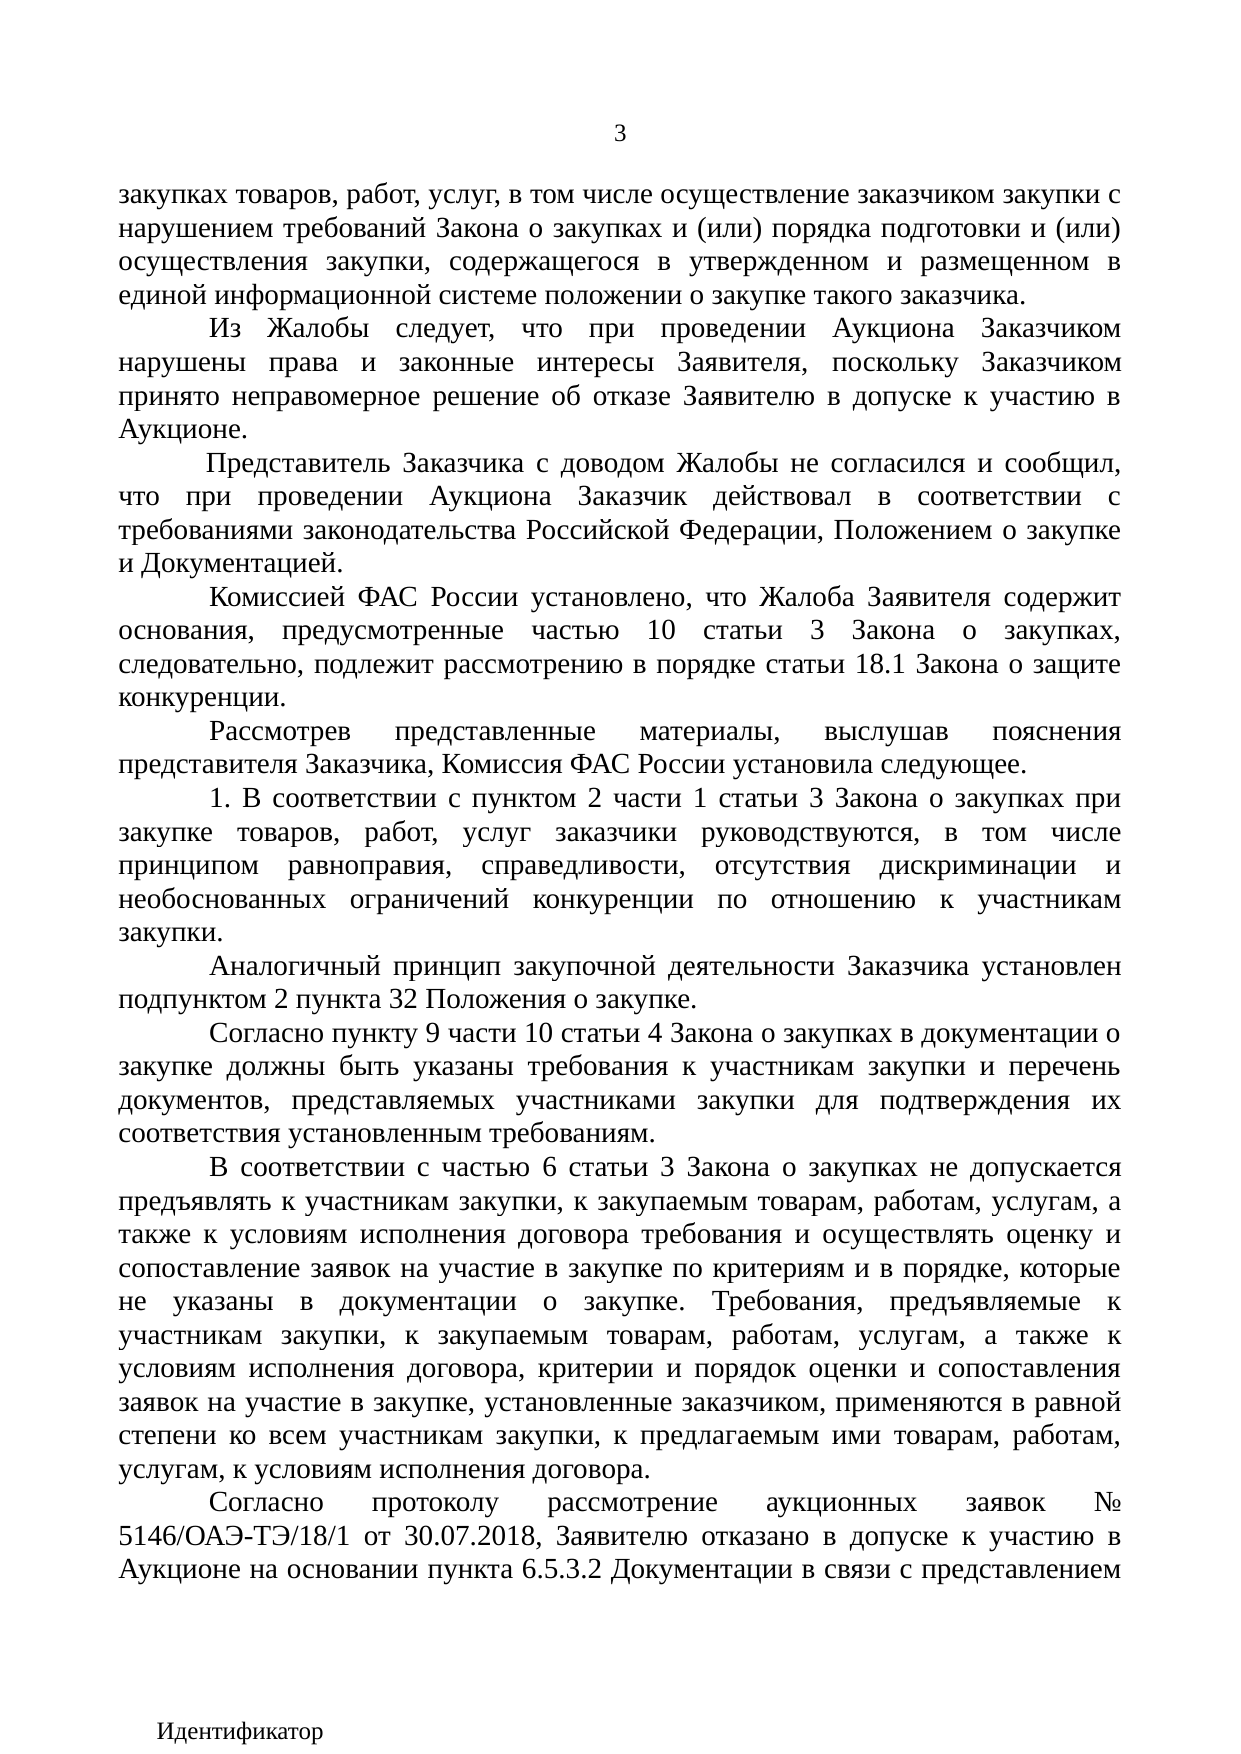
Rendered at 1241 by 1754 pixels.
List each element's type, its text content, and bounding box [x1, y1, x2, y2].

text Согласно протоколу рассмотрение аукционных заявок № 5146/ОАЭ-ТЭ/18/1 от 30.07.2018, Заявителю отказано в допуске к участию в Аукционе на основании пункта 6.5.3.2 Документации в связи с представлением [118, 1484, 1122, 1585]
text 1. В соответствии с пунктом 2 части 1 статьи 3 Закона о закупках при закупке товаров, работ, услуг заказчики руководствуются, в том числе принципом равноправия, справедливости, отсутствия дискриминации и необоснованных ограничений конкуренции по отношению к участникам закупки. [118, 780, 1122, 948]
text Согласно пункту 9 части 10 статьи 4 Закона о закупках в документации о закупке должны быть указаны требования к участникам закупки и перечень документов, представляемых участниками закупки для подтверждения их соответствия установленным требованиям. [118, 1015, 1122, 1149]
text Аналогичный принцип закупочной деятельности Заказчика установлен подпунктом 2 пункта 32 Положения о закупке. [118, 948, 1122, 1015]
text закупках товаров, работ, услуг, в том числе осуществление заказчиком закупки с нарушением требований Закона о закупках и (или) порядка подготовки и (или) осуществления закупки, содержащегося в утвержденном и размещенном в единой информационной системе положении о закупке такого заказчика. [118, 176, 1122, 311]
text Комиссией ФАС России установлено, что Жалоба Заявителя содержит основания, предусмотренные частью 10 статьи 3 Закона о закупках, следовательно, подлежит рассмотрению в порядке статьи 18.1 Закона о защите конкуренции. [118, 579, 1122, 713]
text Рассмотрев представленные материалы, выслушав пояснения представителя Заказчика, Комиссия ФАС России установила следующее. [118, 713, 1122, 780]
text В соответствии с частью 6 статьи 3 Закона о закупках не допускается предъявлять к участникам закупки, к закупаемым товарам, работам, услугам, а также к условиям исполнения договора требования и осуществлять оценку и сопоставление заявок на участие в закупке по критериям и в порядке, которые не указаны в документации о закупке. Требования, предъявляемые к участникам закупки, к закупаемым товарам, работам, услугам, а также к условиям исполнения договора, критерии и порядок оценки и сопоставления заявок на участие в закупке, установленные заказчиком, применяются в равной степени ко всем участникам закупки, к предлагаемым ими товарам, работам, услугам, к условиям исполнения договора. [118, 1149, 1122, 1484]
text Представитель Заказчика с доводом Жалобы не согласился и сообщил, что при проведении Аукциона Заказчик действовал в соответствии с требованиями законодательства Российской Федерации, Положением о закупке и Документацией. [118, 445, 1122, 579]
text Из Жалобы следует, что при проведении Аукциона Заказчиком нарушены права и законные интересы Заявителя, поскольку Заказчиком принято неправомерное решение об отказе Заявителю в допуске к участию в Аукционе. [118, 311, 1122, 445]
